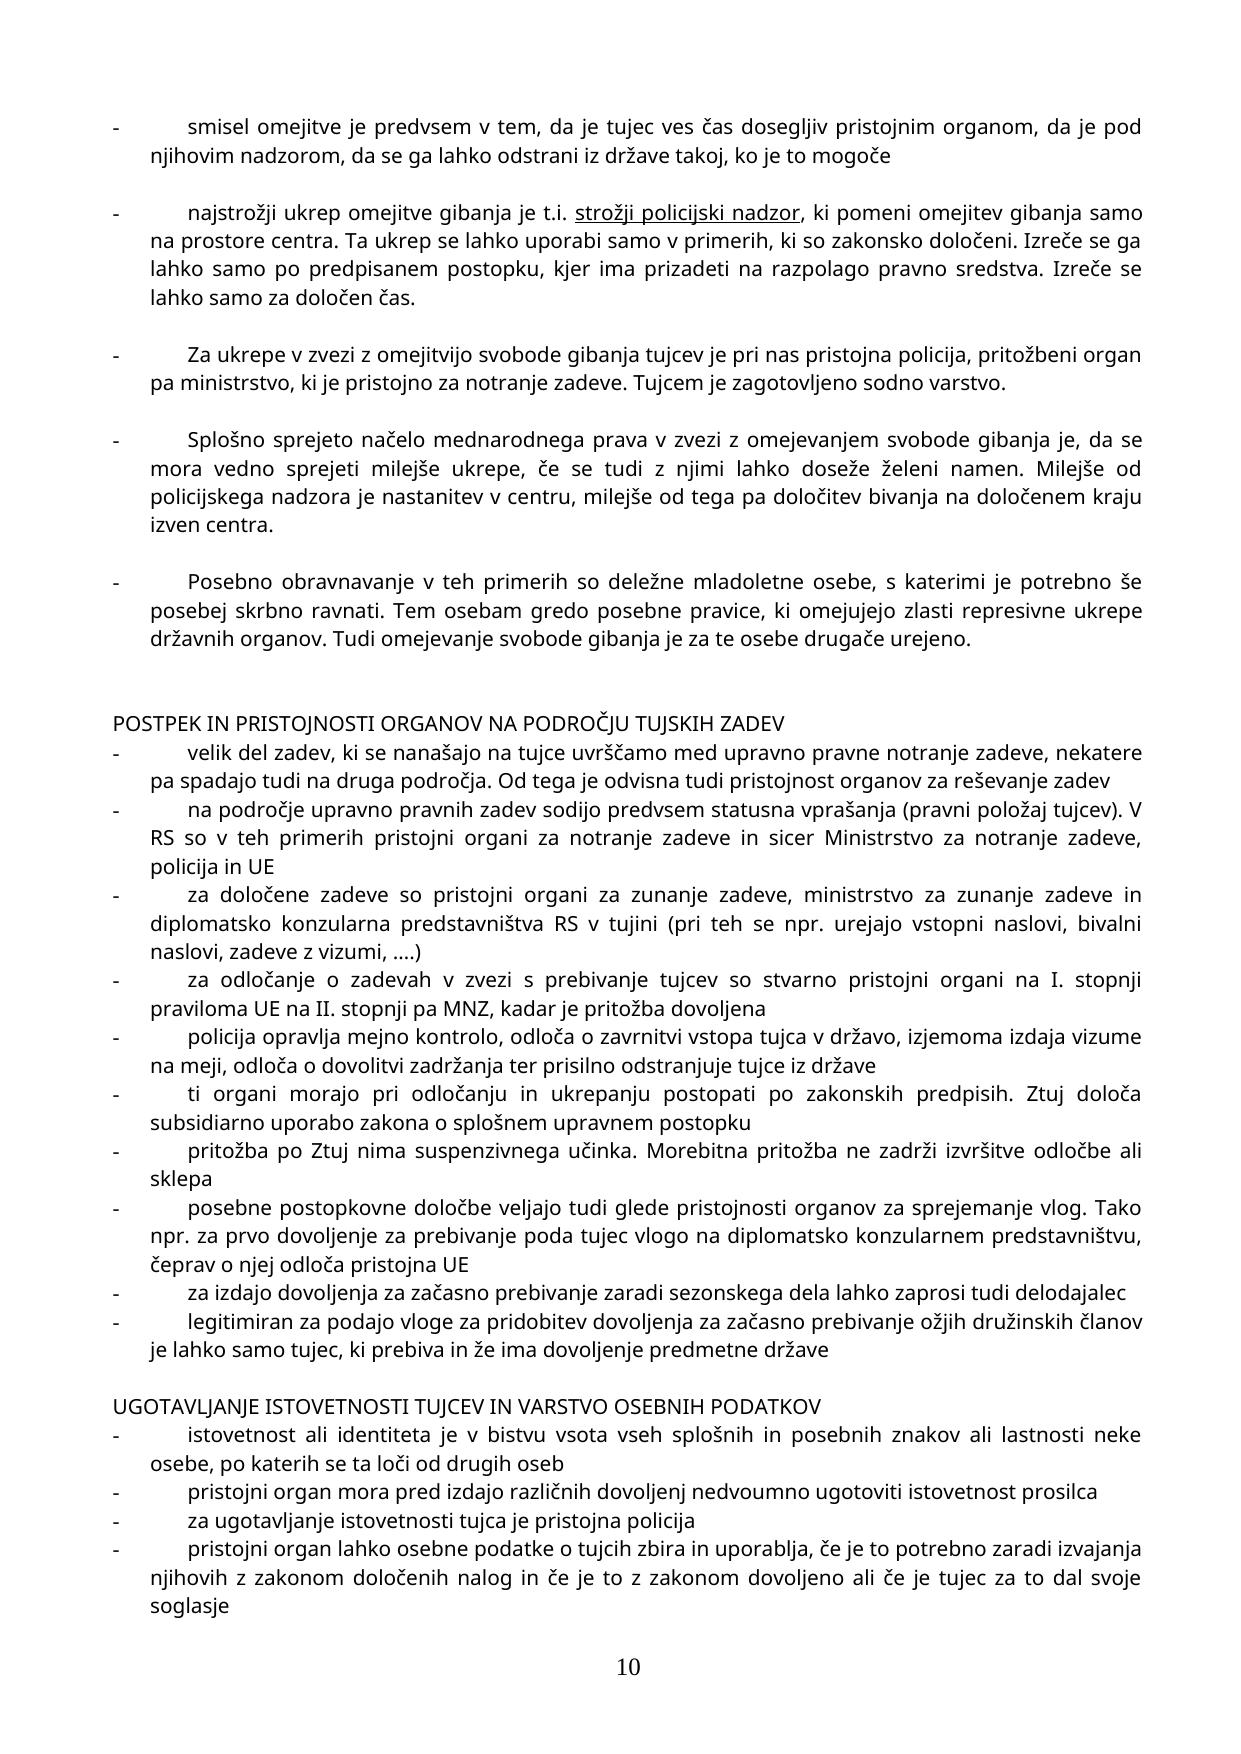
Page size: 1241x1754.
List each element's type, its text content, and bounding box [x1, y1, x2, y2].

list na področje upravno pravnih zadev sodijo predvsem statusna vprašanja (pravni položaj tujcev). V RS so v teh primerih pristojni organi za notranje zadeve in sicer Ministrstvo za notranje zadeve, policija in UE [112, 795, 1144, 880]
list Za ukrepe v zvezi z omejitvijo svobode gibanja tujcev je pri nas pristojna policija, pritožbeni organ pa ministrstvo, ki je pristojno za notranje zadeve. Tujcem je zagotovljeno sodno varstvo. [112, 340, 1144, 397]
list za določene zadeve so pristojni organi za zunanje zadeve, ministrstvo za zunanje zadeve in diplomatsko konzularna predstavništva RS v tujini (pri teh se npr. urejajo vstopni naslovi, bivalni naslovi, zadeve z vizumi, ….) [112, 880, 1144, 966]
text UGOTAVLJANJE ISTOVETNOSTI TUJCEV IN VARSTVO OSEBNIH PODATKOV [112, 1392, 1144, 1421]
list Posebno obravnavanje v teh primerih so deležne mladoletne osebe, s katerimi je potrebno še posebej skrbno ravnati. Tem osebam gredo posebne pravice, ki omejujejo zlasti represivne ukrepe državnih organov. Tudi omejevanje svobode gibanja je za te osebe drugače urejeno. [112, 567, 1144, 653]
list za izdajo dovoljenja za začasno prebivanje zaradi sezonskega dela lahko zaprosi tudi delodajalec [112, 1278, 1144, 1307]
list istovetnost ali identiteta je v bistvu vsota vseh splošnih in posebnih znakov ali lastnosti neke osebe, po katerih se ta loči od drugih oseb [112, 1421, 1144, 1477]
list velik del zadev, ki se nanašajo na tujce uvrščamo med upravno pravne notranje zadeve, nekatere pa spadajo tudi na druga področja. Od tega je odvisna tudi pristojnost organov za reševanje zadev [112, 738, 1144, 795]
text POSTPEK IN PRISTOJNOSTI ORGANOV NA PODROČJU TUJSKIH ZADEV [112, 709, 1144, 738]
list smisel omejitve je predvsem v tem, da je tujec ves čas dosegljiv pristojnim organom, da je pod njihovim nadzorom, da se ga lahko odstrani iz države takoj, ko je to mogoče [112, 112, 1144, 169]
list policija opravlja mejno kontrolo, odloča o zavrnitvi vstopa tujca v državo, izjemoma izdaja vizume na meji, odloča o dovolitvi zadržanja ter prisilno odstranjuje tujce iz države [112, 1022, 1144, 1079]
list pritožba po Ztuj nima suspenzivnega učinka. Morebitna pritožba ne zadrži izvršitve odločbe ali sklepa [112, 1136, 1144, 1193]
list za odločanje o zadevah v zvezi s prebivanje tujcev so stvarno pristojni organi na I. stopnji praviloma UE na II. stopnji pa MNZ, kadar je pritožba dovoljena [112, 966, 1144, 1022]
list za ugotavljanje istovetnosti tujca je pristojna policija [112, 1506, 1144, 1534]
list najstrožji ukrep omejitve gibanja je t.i. strožji policijski nadzor, ki pomeni omejitev gibanja samo na prostore centra. Ta ukrep se lahko uporabi samo v primerih, ki so zakonsko določeni. Izreče se ga lahko samo po predpisanem postopku, kjer ima prizadeti na razpolago pravno sredstva. Izreče se lahko samo za določen čas. [112, 198, 1144, 311]
list pristojni organ mora pred izdajo različnih dovoljenj nedvoumno ugotoviti istovetnost prosilca [112, 1477, 1144, 1506]
list pristojni organ lahko osebne podatke o tujcih zbira in uporablja, če je to potrebno zaradi izvajanja njihovih z zakonom določenih nalog in če je to z zakonom dovoljeno ali če je tujec za to dal svoje soglasje [112, 1534, 1144, 1619]
list Splošno sprejeto načelo mednarodnega prava v zvezi z omejevanjem svobode gibanja je, da se mora vedno sprejeti milejše ukrepe, če se tudi z njimi lahko doseže želeni namen. Milejše od policijskega nadzora je nastanitev v centru, milejše od tega pa določitev bivanja na določenem kraju izven centra. [112, 425, 1144, 539]
list legitimiran za podajo vloge za pridobitev dovoljenja za začasno prebivanje ožjih družinskih članov je lahko samo tujec, ki prebiva in že ima dovoljenje predmetne države [112, 1307, 1144, 1364]
list ti organi morajo pri odločanju in ukrepanju postopati po zakonskih predpisih. Ztuj določa subsidiarno uporabo zakona o splošnem upravnem postopku [112, 1079, 1144, 1136]
list posebne postopkovne določbe veljajo tudi glede pristojnosti organov za sprejemanje vlog. Tako npr. za prvo dovoljenje za prebivanje poda tujec vlogo na diplomatsko konzularnem predstavništvu, čeprav o njej odloča pristojna UE [112, 1193, 1144, 1278]
